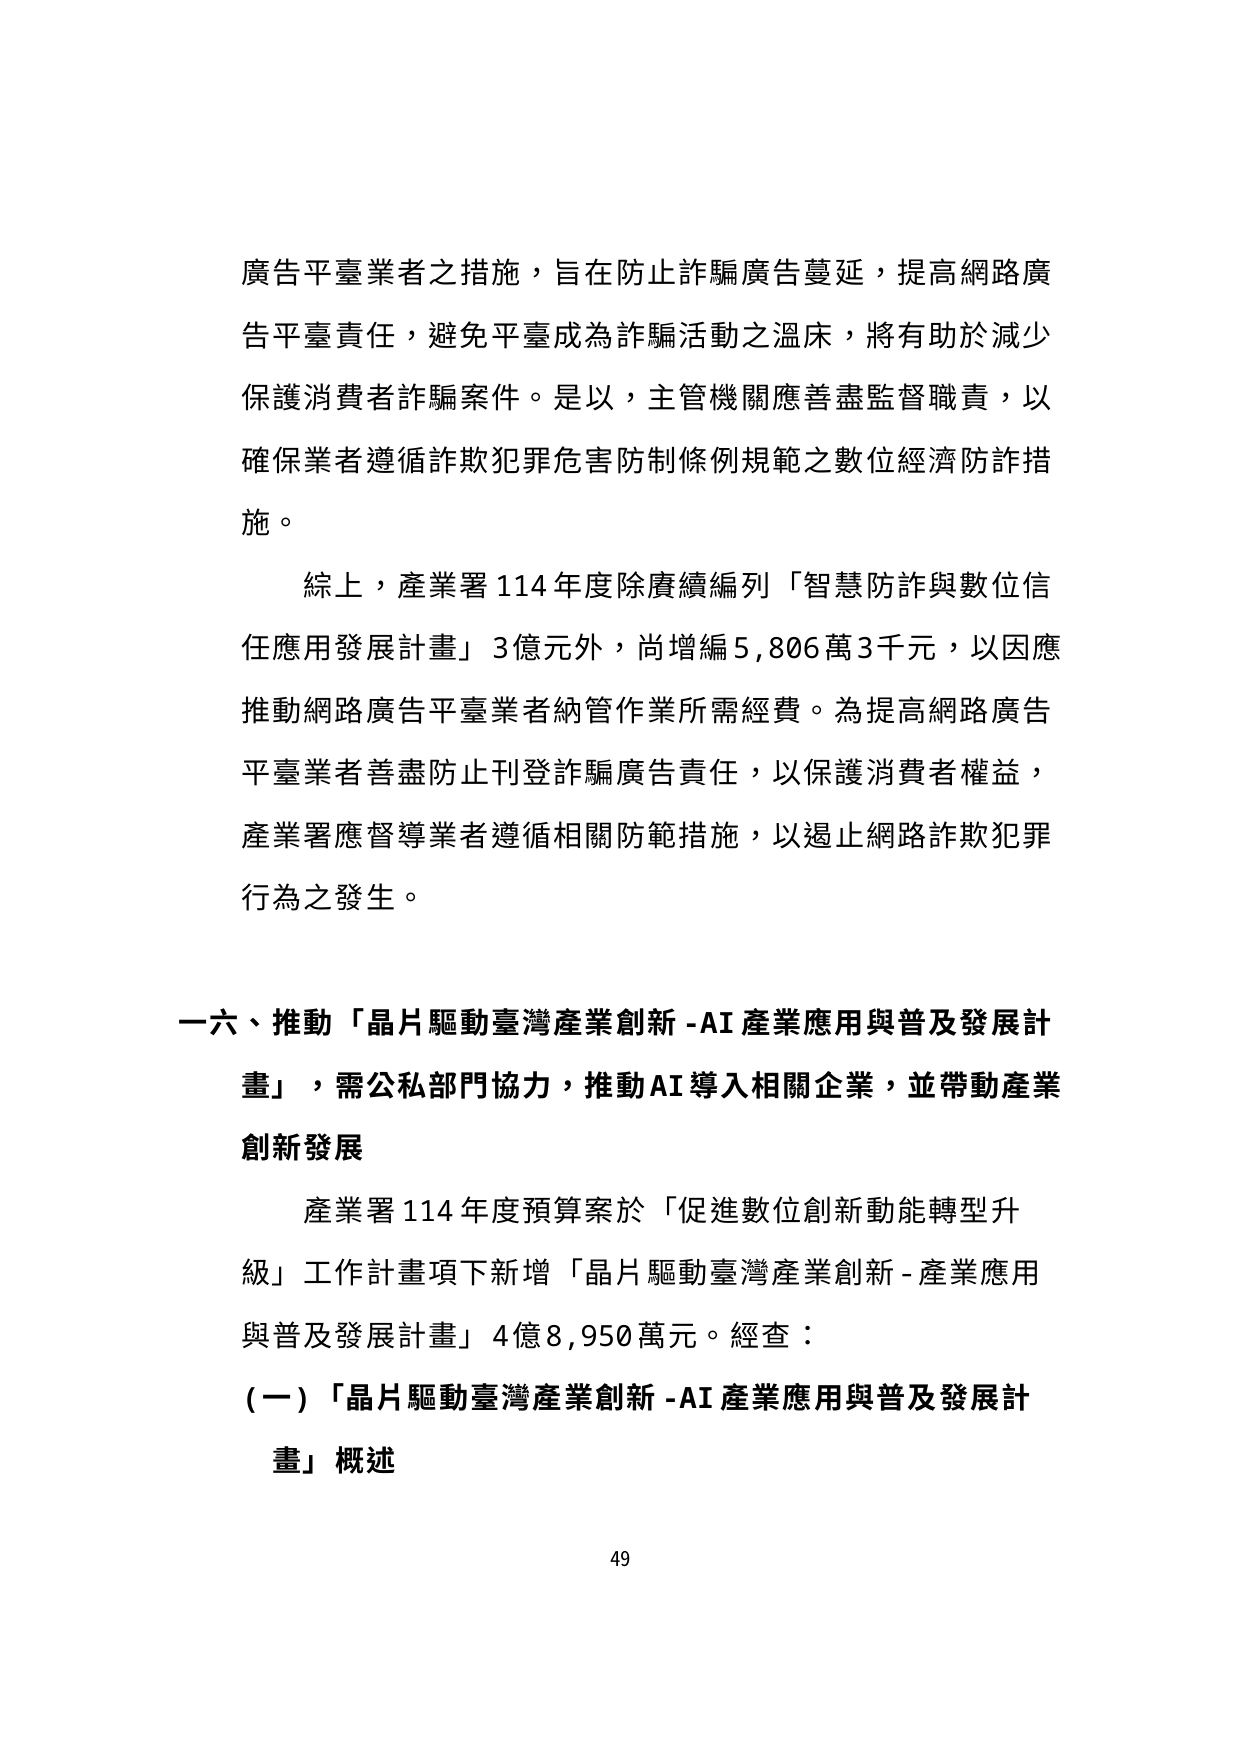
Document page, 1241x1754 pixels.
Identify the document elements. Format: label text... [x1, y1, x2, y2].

text (一)「晶片驅動臺灣產業創新-AI產業應用與普及發展計畫」概述 [236, 1354, 1063, 1479]
text 據產業署表示，相關經費用途包括網路詐騙通報查詢平臺維運、民眾通報審核整合服務、精進詐騙樣態分析與識別技術、推動網路廣告驗證與防詐機制、網路廣告平臺法規落實輔導及自律管理措施及跨域聯合防詐應用推動等支出；另據金管會113年9月24日公布與 Meta、Google 公私協力建立蒐報機制之統計，自112年4月至113年8月止，累計詐騙廣告通報數5萬4,983件，而113年通報數已達3.5萬件，顯示網路詐騙持續氾濫。詐欺犯罪危害防制條例納管網路廣告平臺業者之措施，旨在防止詐騙廣告蔓延，提高網路廣告平臺責任，避免平臺成為詐騙活動之溫床，將有助於減少保護消費者詐騙案件。是以，主管機關應善盡監督職責，以確保業者遵循詐欺犯罪危害防制條例規範之數位經濟防詐措施。 [236, 229, 1063, 542]
text 產業署114年度預算案於「促進數位創新動能轉型升級」工作計畫項下新增「晶片驅動臺灣產業創新-產業應用與普及發展計畫」4億8,950萬元。經查： [236, 1167, 1063, 1354]
text 綜上，產業署114年度除賡續編列「智慧防詐與數位信任應用發展計畫」3億元外，尚增編5,806萬3千元，以因應推動網路廣告平臺業者納管作業所需經費。為提高網路廣告平臺業者善盡防止刊登詐騙廣告責任，以保護消費者權益，產業署應督導業者遵循相關防範措施，以遏止網路詐欺犯罪行為之發生。 [236, 542, 1063, 917]
text 一六、推動「晶片驅動臺灣產業創新-AI產業應用與普及發展計畫」，需公私部門協力，推動AI導入相關企業，並帶動產業創新發展 [177, 979, 1063, 1167]
